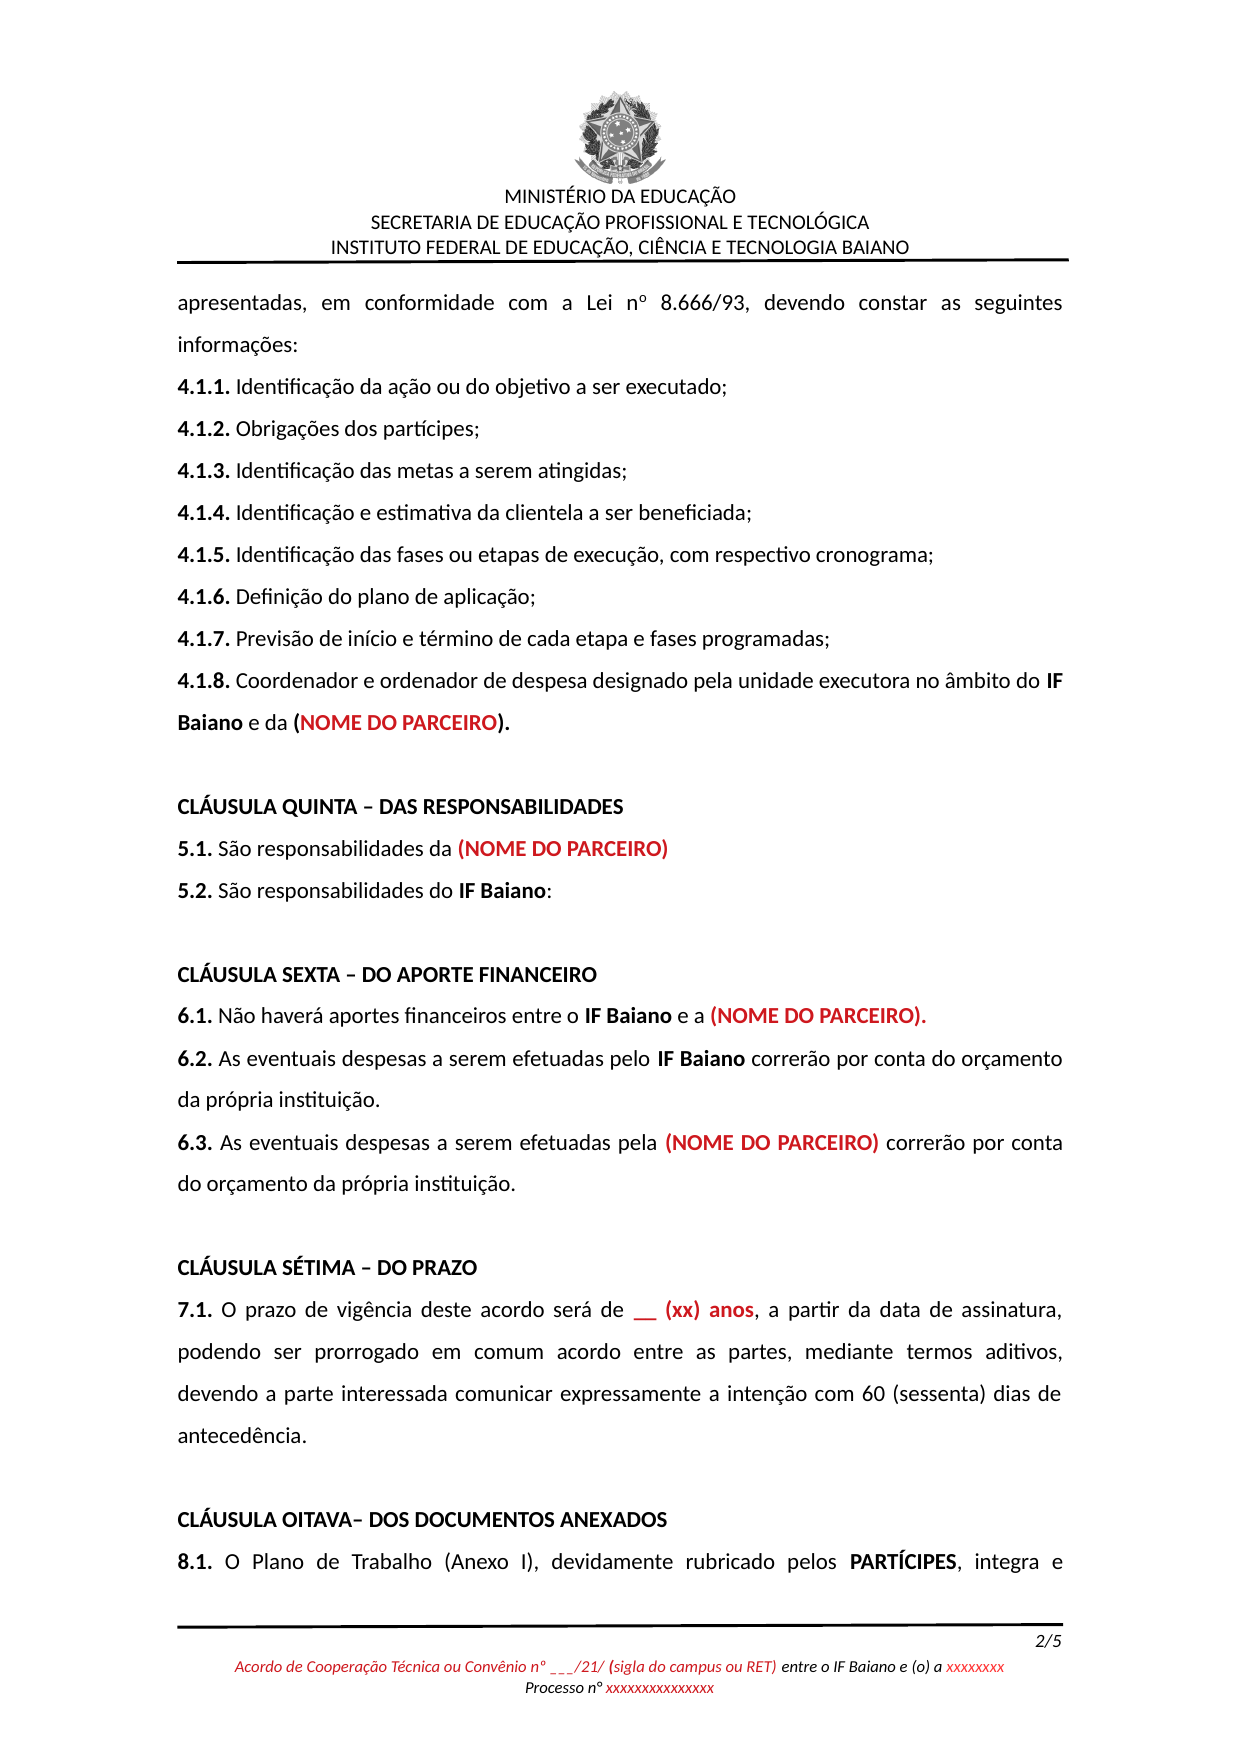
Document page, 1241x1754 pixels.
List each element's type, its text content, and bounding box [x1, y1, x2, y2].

text 4.1.2. Obrigações dos partícipes; [177, 414, 1063, 442]
text 4.1.3. Identificação das metas a serem atingidas; [177, 456, 1063, 484]
text 6.3. As eventuais despesas a serem efetuadas pela (NOME DO PARCEIRO) correrão por conta do orçamento da própria instituição. [177, 1128, 1063, 1198]
text 6.2. As eventuais despesas a serem efetuadas pelo IF Baiano correrão por conta do orçamento da própria instituição. [177, 1044, 1063, 1114]
text 8.1. O Plano de Trabalho (Anexo I), devidamente rubricado pelos PARTÍCIPES, integra e [177, 1547, 1063, 1575]
text apresentadas, em conformidade com a Lei no 8.666/93, devendo constar as seguintes informações: [177, 288, 1063, 358]
text CLÁUSULA SEXTA – DO APORTE FINANCEIRO [177, 960, 1063, 988]
text 6.1. Não haverá aportes financeiros entre o IF Baiano e a (NOME DO PARCEIRO). [177, 1002, 1063, 1030]
text 4.1.5. Identificação das fases ou etapas de execução, com respectivo cronograma; [177, 540, 1063, 568]
text 4.1.8. Coordenador e ordenador de despesa designado pela unidade executora no âmbito do IF Baiano e da (NOME DO PARCEIRO). [177, 666, 1063, 736]
text 4.1.4. Identificação e estimativa da clientela a ser beneficiada; [177, 498, 1063, 526]
text 7.1. O prazo de vigência deste acordo será de __ (xx) anos, a partir da data de assinatura, podendo ser prorrogado em comum acordo entre as partes, mediante termos aditivos, devendo a parte interessada comunicar expressamente a intenção com 60 (sessenta) dias de antecedência. [177, 1296, 1063, 1449]
text 4.1.6. Definição do plano de aplicação; [177, 582, 1063, 610]
text 5.2. São responsabilidades do IF Baiano: [177, 876, 1063, 904]
text CLÁUSULA SÉTIMA – DO PRAZO [177, 1253, 1063, 1282]
text 4.1.1. Identificação da ação ou do objetivo a ser executado; [177, 372, 1063, 400]
text 5.1. São responsabilidades da (NOME DO PARCEIRO) [177, 834, 1063, 862]
text 4.1.7. Previsão de início e término de cada etapa e fases programadas; [177, 624, 1063, 652]
text CLÁUSULA OITAVA– DOS DOCUMENTOS ANEXADOS [177, 1505, 1063, 1533]
text CLÁUSULA QUINTA – DAS RESPONSABILIDADES [177, 792, 1063, 820]
